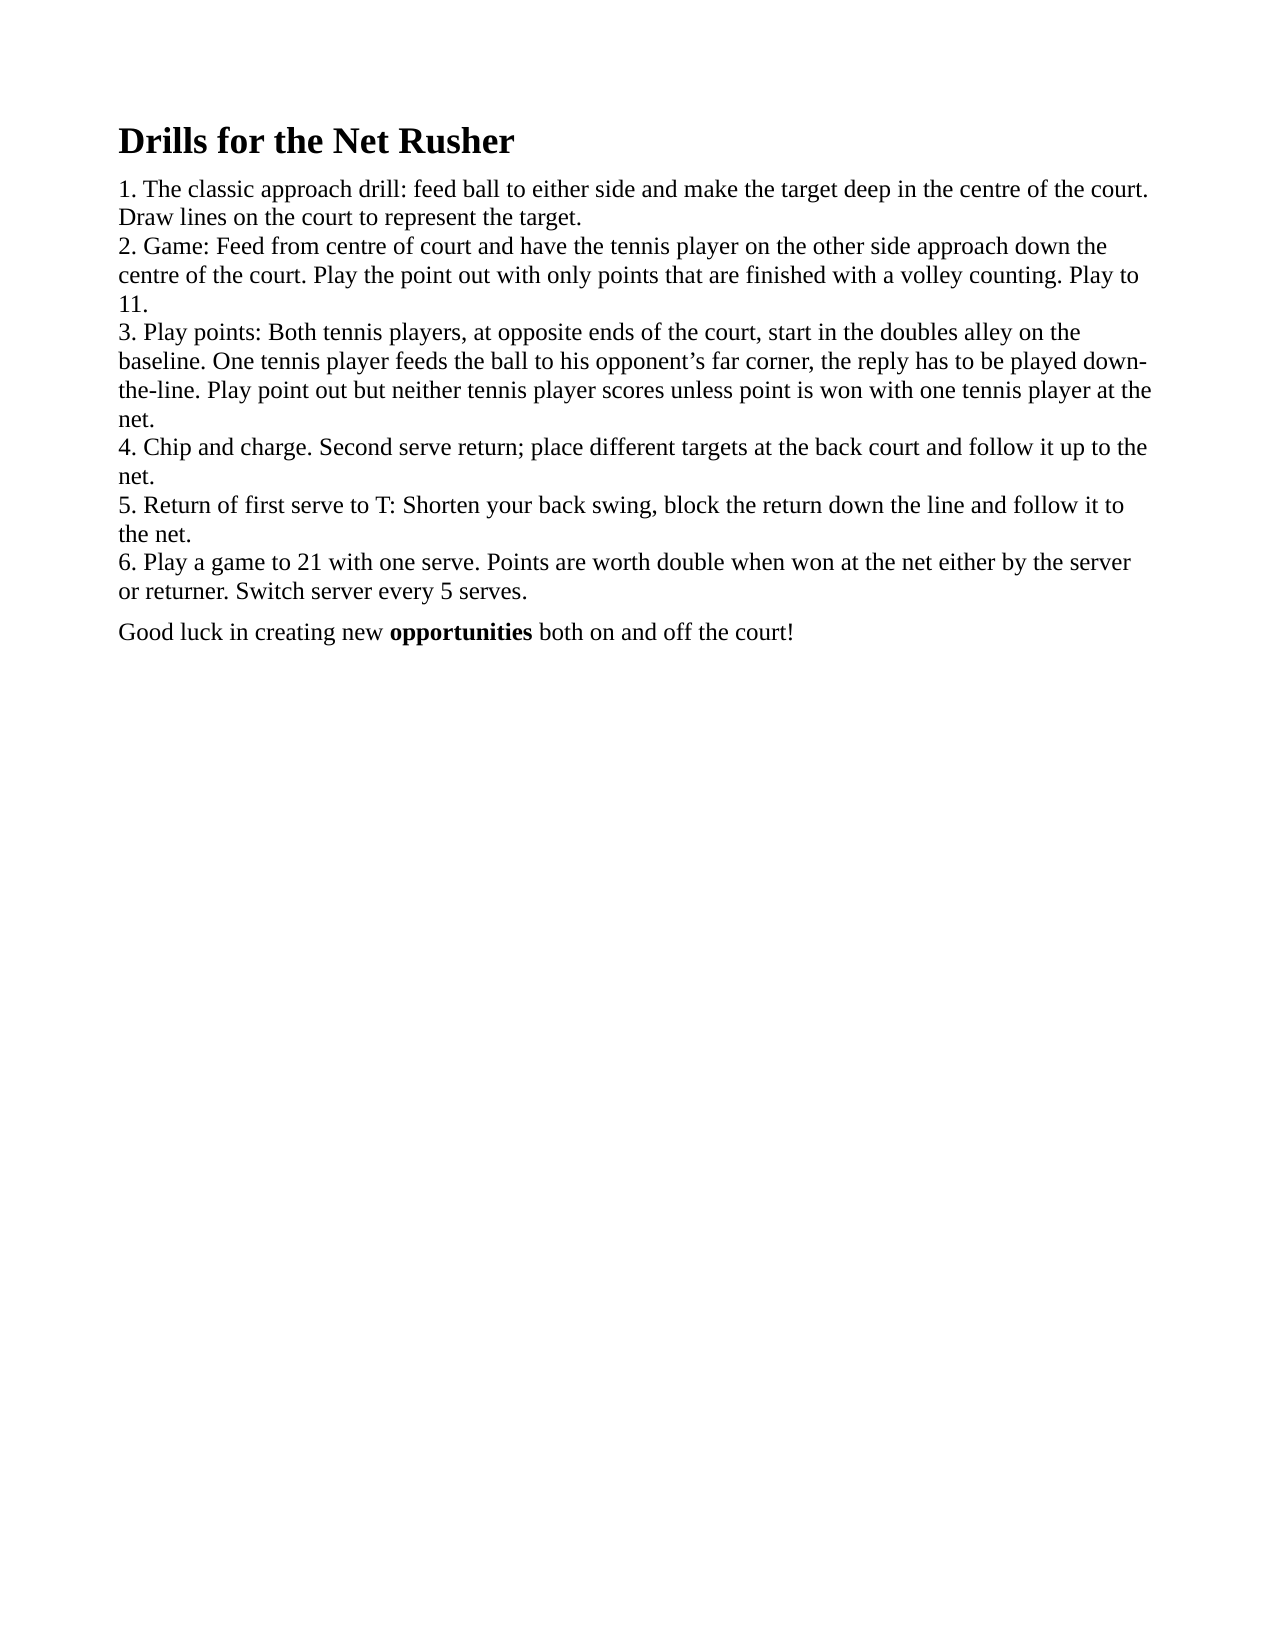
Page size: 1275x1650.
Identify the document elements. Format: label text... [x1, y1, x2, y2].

text Good luck in creating new opportunities both on and off the court! [118, 617, 1157, 646]
text 1. The classic approach drill: feed ball to either side and make the target deep in the centre of the court. Draw lines on the court to represent the target. 2. Game: Feed from centre of court and have the tennis player on the other side approach down the centre of the court. Play the point out with only points that are finished with a volley counting. Play to 11. 3. Play points: Both tennis players, at opposite ends of the court, start in the doubles alley on the baseline. One tennis player feeds the ball to his opponent’s far corner, the reply has to be played down-the-line. Play point out but neither tennis player scores unless point is won with one tennis player at the net. 4. Chip and charge. Second serve return; place different targets at the back court and follow it up to the net. 5. Return of first serve to T: Shorten your back swing, block the return down the line and follow it to the net. 6. Play a game to 21 with one serve. Points are worth double when won at the net either by the server or returner. Switch server every 5 serves. [118, 174, 1157, 605]
subtitle Drills for the Net Rusher [118, 118, 1157, 161]
